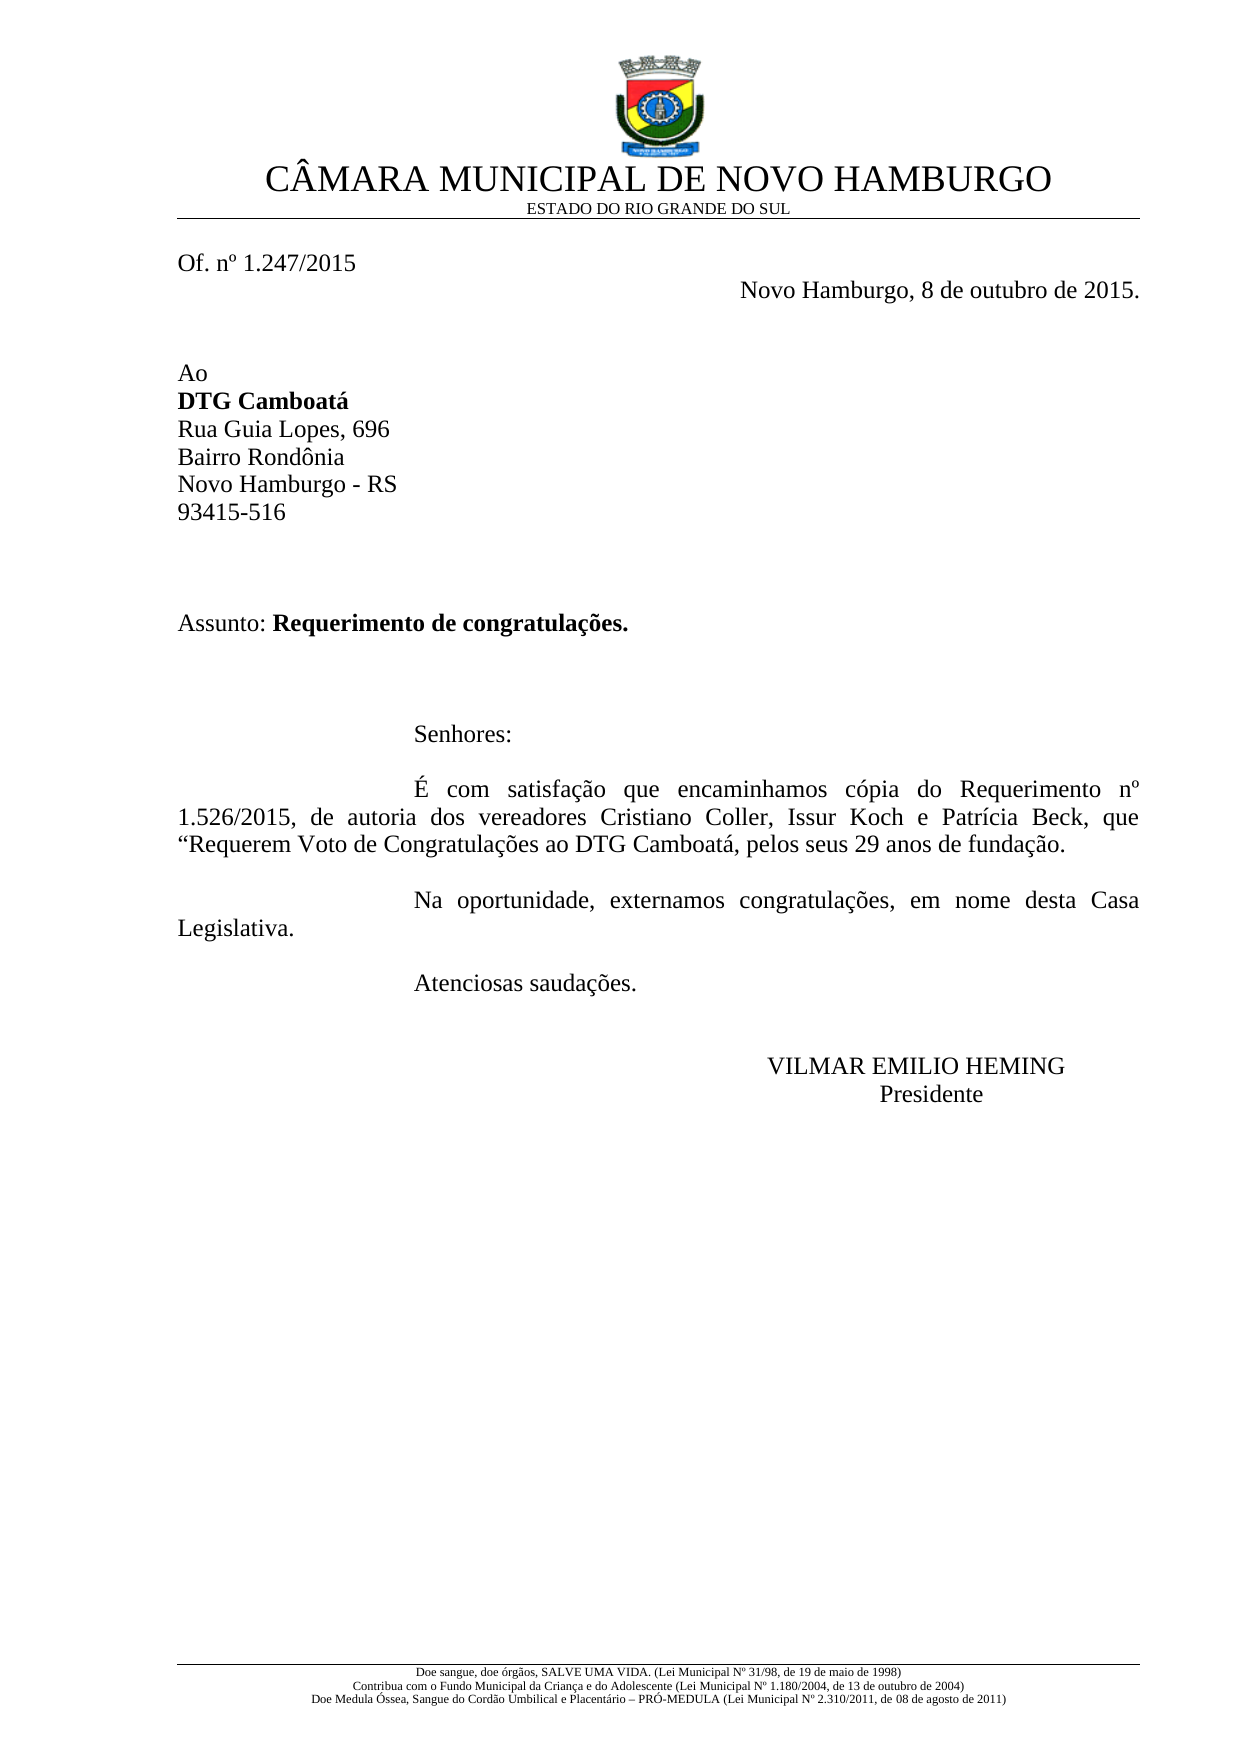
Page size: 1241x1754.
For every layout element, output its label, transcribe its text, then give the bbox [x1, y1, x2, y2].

text Senhores: [177, 720, 1140, 747]
text Presidente [179, 1080, 1140, 1108]
text Novo Hamburgo, 8 de outubro de 2015. [177, 276, 1140, 304]
text Novo Hamburgo - RS [177, 470, 1140, 498]
text 93415-516 [177, 498, 1140, 526]
text É com satisfação que encaminhamos cópia do Requerimento nº 1.526/2015, de autoria dos vereadores Cristiano Coller, Issur Koch e Patrícia Beck, que “Requerem Voto de Congratulações ao DTG Camboatá, pelos seus 29 anos de fundação. [177, 775, 1140, 858]
text VILMAR EMILIO HEMING [179, 1052, 1140, 1080]
text Of. nº 1.247/2015 [177, 249, 1140, 276]
text Assunto: Requerimento de congratulações. [177, 609, 1140, 637]
text DTG Camboatá [177, 387, 1140, 415]
text Atenciosas saudações. [177, 969, 1140, 997]
picture [608, 47, 709, 163]
text Bairro Rondônia [177, 443, 1140, 470]
text Rua Guia Lopes, 696 [177, 415, 1140, 443]
text Na oportunidade, externamos congratulações, em nome desta Casa Legislativa. [177, 886, 1140, 941]
text Ao [177, 359, 1140, 387]
